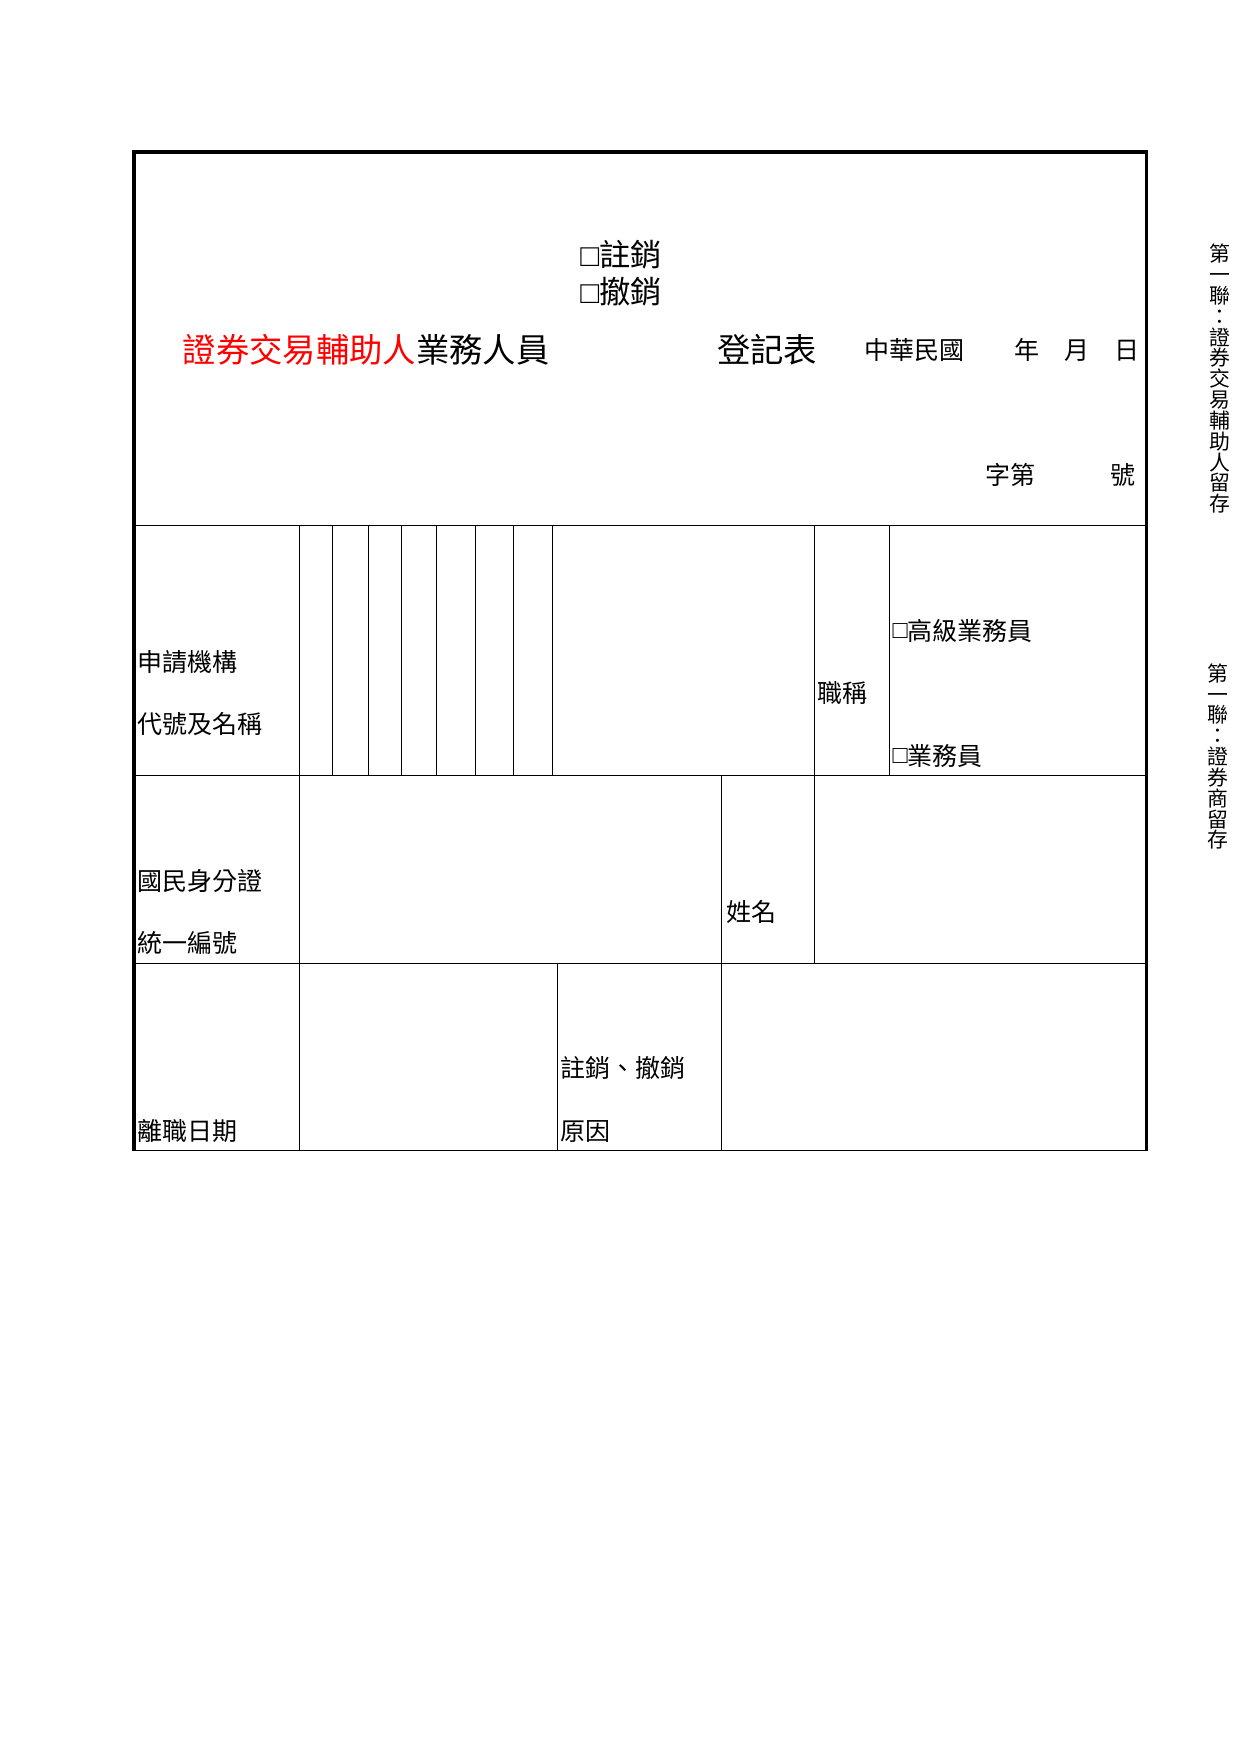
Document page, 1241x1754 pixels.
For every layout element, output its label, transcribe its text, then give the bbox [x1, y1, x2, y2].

table_cell 申請機構 代號及名稱 [136, 526, 299, 775]
table_cell [476, 526, 513, 775]
table_header 證券交易輔助人業務人員 登記表 中華民國 年 月 日 字第 號 [136, 154, 1145, 525]
table_header 證券交易輔助人業務人員 登記表 中華民國 年 月 日 字第 號 [1184, 228, 1240, 547]
table_cell 國民身分證 統一編號 [136, 776, 299, 963]
table_cell 離職日期 [136, 964, 299, 1150]
table_cell [300, 776, 721, 963]
table_cell 姓名 [722, 776, 814, 963]
table_cell [437, 526, 475, 775]
table_cell [300, 964, 557, 1150]
table_cell [553, 526, 814, 775]
table_cell [369, 526, 401, 775]
table_cell [722, 964, 1145, 1150]
table_cell 職稱 [815, 526, 889, 775]
table_cell [514, 526, 552, 775]
table_cell 註銷、撤銷 原因 [558, 964, 721, 1150]
table_cell [300, 526, 332, 775]
table_cell [815, 776, 1145, 963]
table_cell [333, 526, 368, 775]
table_cell [402, 526, 436, 775]
table_cell □高級業務員 □業務員 [890, 526, 1145, 775]
table_cell 離職日期 [1165, 648, 1240, 873]
